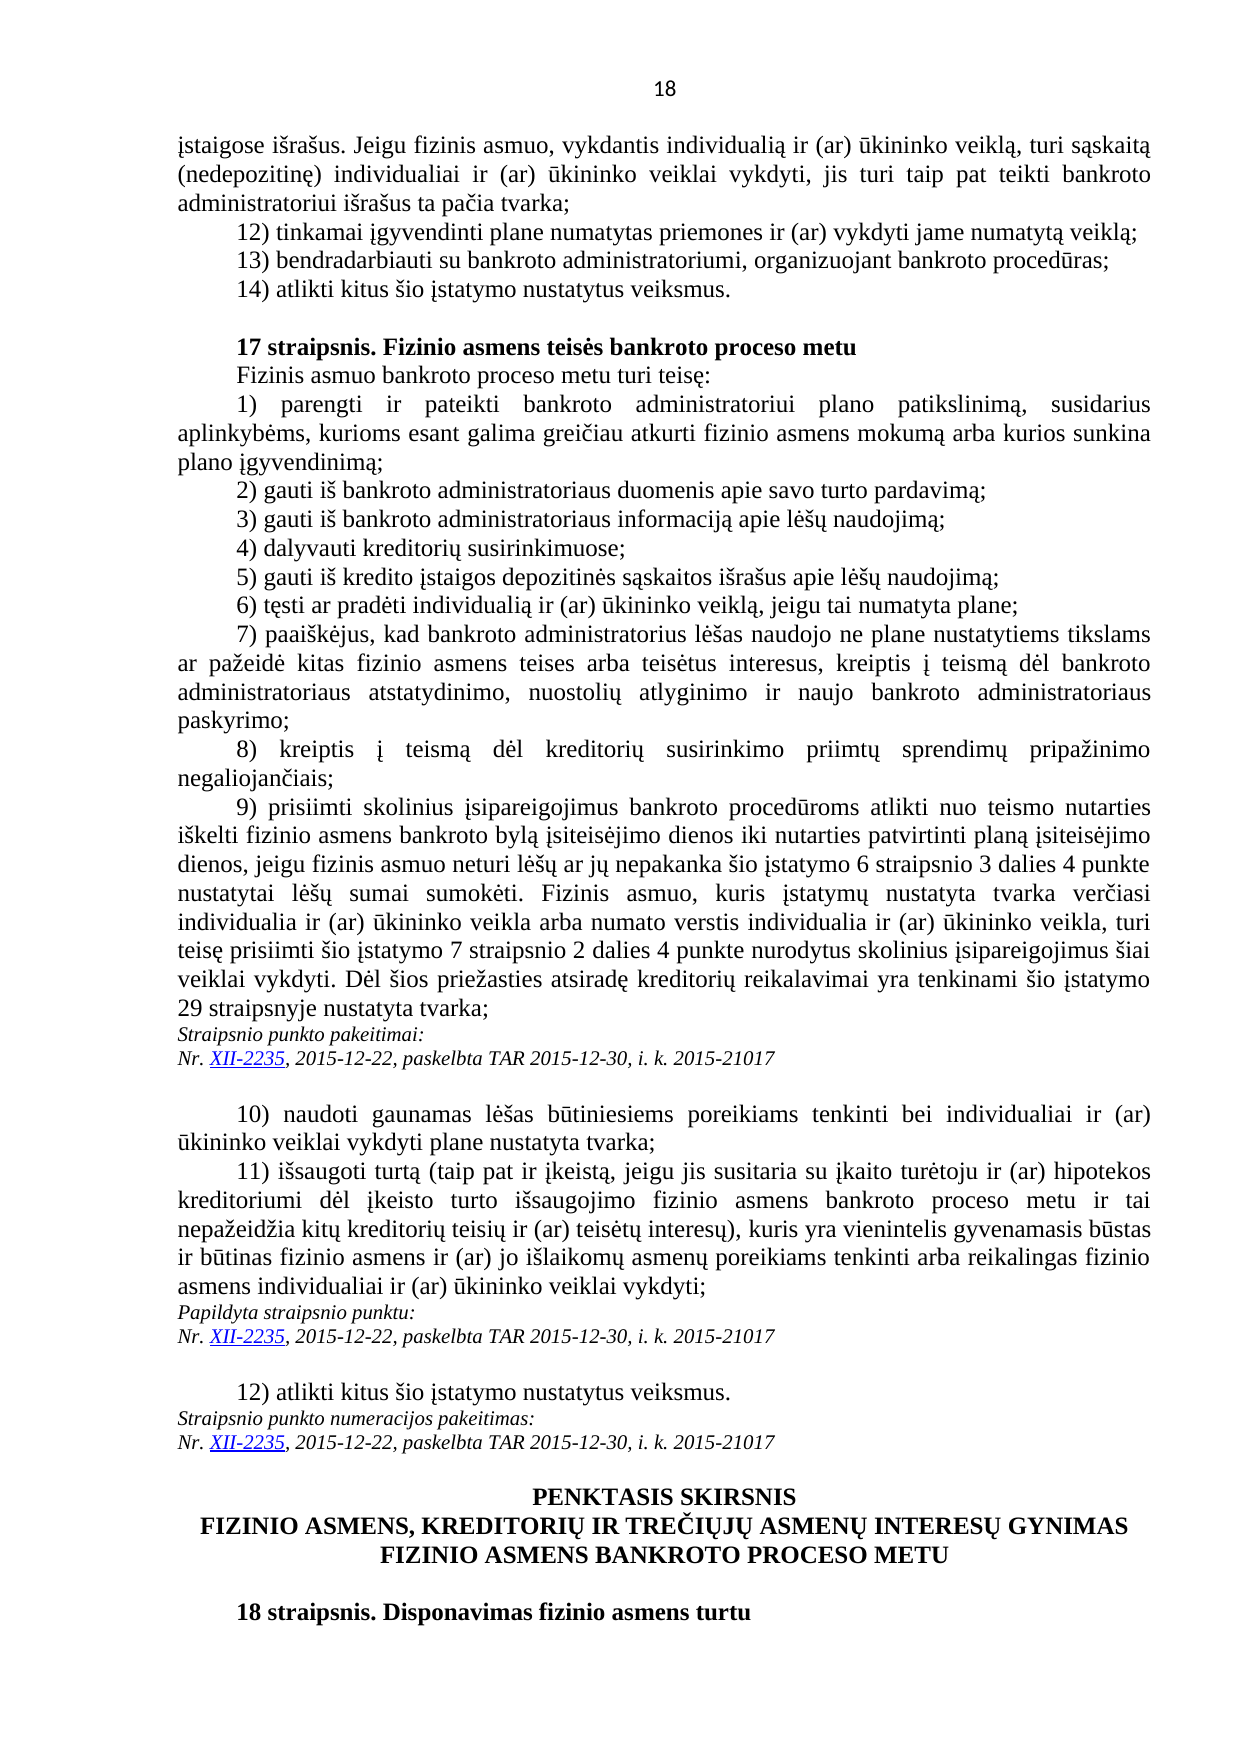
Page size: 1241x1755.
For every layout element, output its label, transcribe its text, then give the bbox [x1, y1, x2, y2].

text Straipsnio punkto pakeitimai: [177, 1022, 1152, 1046]
text 7) paaiškėjus, kad bankroto administratorius lėšas naudojo ne plane nustatytiems tikslams ar pažeidė kitas fizinio asmens teises arba teisėtus interesus, kreiptis į teismą dėl bankroto administratoriaus atstatydinimo, nuostolių atlyginimo ir naujo bankroto administratoriaus paskyrimo; [177, 619, 1152, 734]
text 11) išsaugoti turtą (taip pat ir įkeistą, jeigu jis susitaria su įkaito turėtoju ir (ar) hipotekos kreditoriumi dėl įkeisto turto išsaugojimo fizinio asmens bankroto proceso metu ir tai nepažeidžia kitų kreditorių teisių ir (ar) teisėtų interesų), kuris yra vienintelis gyvenamasis būstas ir būtinas fizinio asmens ir (ar) jo išlaikomų asmenų poreikiams tenkinti arba reikalingas fizinio asmens individualiai ir (ar) ūkininko veiklai vykdyti; [177, 1156, 1152, 1300]
text Nr. XII-2235, 2015-12-22, paskelbta TAR 2015-12-30, i. k. 2015-21017 [177, 1046, 1152, 1070]
text 6) tęsti ar pradėti individualią ir (ar) ūkininko veiklą, jeigu tai numatyta plane; [177, 591, 1152, 619]
text 9) prisiimti skolinius įsipareigojimus bankroto procedūroms atlikti nuo teismo nutarties iškelti fizinio asmens bankroto bylą įsiteisėjimo dienos iki nutarties patvirtinti planą įsiteisėjimo dienos, jeigu fizinis asmuo neturi lėšų ar jų nepakanka šio įstatymo 6 straipsnio 3 dalies 4 punkte nustatytai lėšų sumai sumokėti. Fizinis asmuo, kuris įstatymų nustatyta tvarka verčiasi individualia ir (ar) ūkininko veikla arba numato verstis individualia ir (ar) ūkininko veikla, turi teisę prisiimti šio įstatymo 7 straipsnio 2 dalies 4 punkte nurodytus skolinius įsipareigojimus šiai veiklai vykdyti. Dėl šios priežasties atsiradę kreditorių reikalavimai yra tenkinami šio įstatymo 29 straipsnyje nustatyta tvarka; [177, 792, 1152, 1022]
text Nr. XII-2235, 2015-12-22, paskelbta TAR 2015-12-30, i. k. 2015-21017 [177, 1430, 1152, 1454]
text FIZINIO ASMENS, KREDITORIŲ IR TREČIŲJŲ ASMENŲ INTERESŲ GYNIMAS FIZINIO ASMENS BANKROTO PROCESO METU [177, 1511, 1152, 1569]
text 10) naudoti gaunamas lėšas būtiniesiems poreikiams tenkinti bei individualiai ir (ar) ūkininko veiklai vykdyti plane nustatyta tvarka; [177, 1099, 1152, 1156]
text Fizinis asmuo bankroto proceso metu turi teisę: [177, 361, 1152, 389]
text 17 straipsnis. Fizinio asmens teisės bankroto proceso metu [177, 332, 1152, 361]
text 2) gauti iš bankroto administratoriaus duomenis apie savo turto pardavimą; [177, 476, 1152, 504]
text PENKTASIS SKIRSNIS [177, 1482, 1152, 1511]
text 12) tinkamai įgyvendinti plane numatytas priemones ir (ar) vykdyti jame numatytą veiklą; [177, 217, 1152, 246]
text 4) dalyvauti kreditorių susirinkimuose; [177, 533, 1152, 562]
text 3) gauti iš bankroto administratoriaus informaciją apie lėšų naudojimą; [177, 504, 1152, 533]
text 12) atlikti kitus šio įstatymo nustatytus veiksmus. [177, 1377, 1152, 1406]
text Nr. XII-2235, 2015-12-22, paskelbta TAR 2015-12-30, i. k. 2015-21017 [177, 1324, 1152, 1348]
text 14) atlikti kitus šio įstatymo nustatytus veiksmus. [177, 274, 1152, 303]
text įstaigose išrašus. Jeigu fizinis asmuo, vykdantis individualią ir (ar) ūkininko veiklą, turi sąskaitą (nedepozitinę) individualiai ir (ar) ūkininko veiklai vykdyti, jis turi taip pat teikti bankroto administratoriui išrašus ta pačia tvarka; [177, 131, 1152, 217]
text 8) kreiptis į teismą dėl kreditorių susirinkimo priimtų sprendimų pripažinimo negaliojančiais; [177, 734, 1152, 792]
text 5) gauti iš kredito įstaigos depozitinės sąskaitos išrašus apie lėšų naudojimą; [177, 562, 1152, 591]
text Papildyta straipsnio punktu: [177, 1300, 1152, 1324]
text Straipsnio punkto numeracijos pakeitimas: [177, 1406, 1152, 1430]
text 18 straipsnis. Disponavimas fizinio asmens turtu [177, 1597, 1152, 1626]
text 13) bendradarbiauti su bankroto administratoriumi, organizuojant bankroto procedūras; [177, 246, 1152, 274]
text 1) parengti ir pateikti bankroto administratoriui plano patikslinimą, susidarius aplinkybėms, kurioms esant galima greičiau atkurti fizinio asmens mokumą arba kurios sunkina plano įgyvendinimą; [177, 389, 1152, 476]
